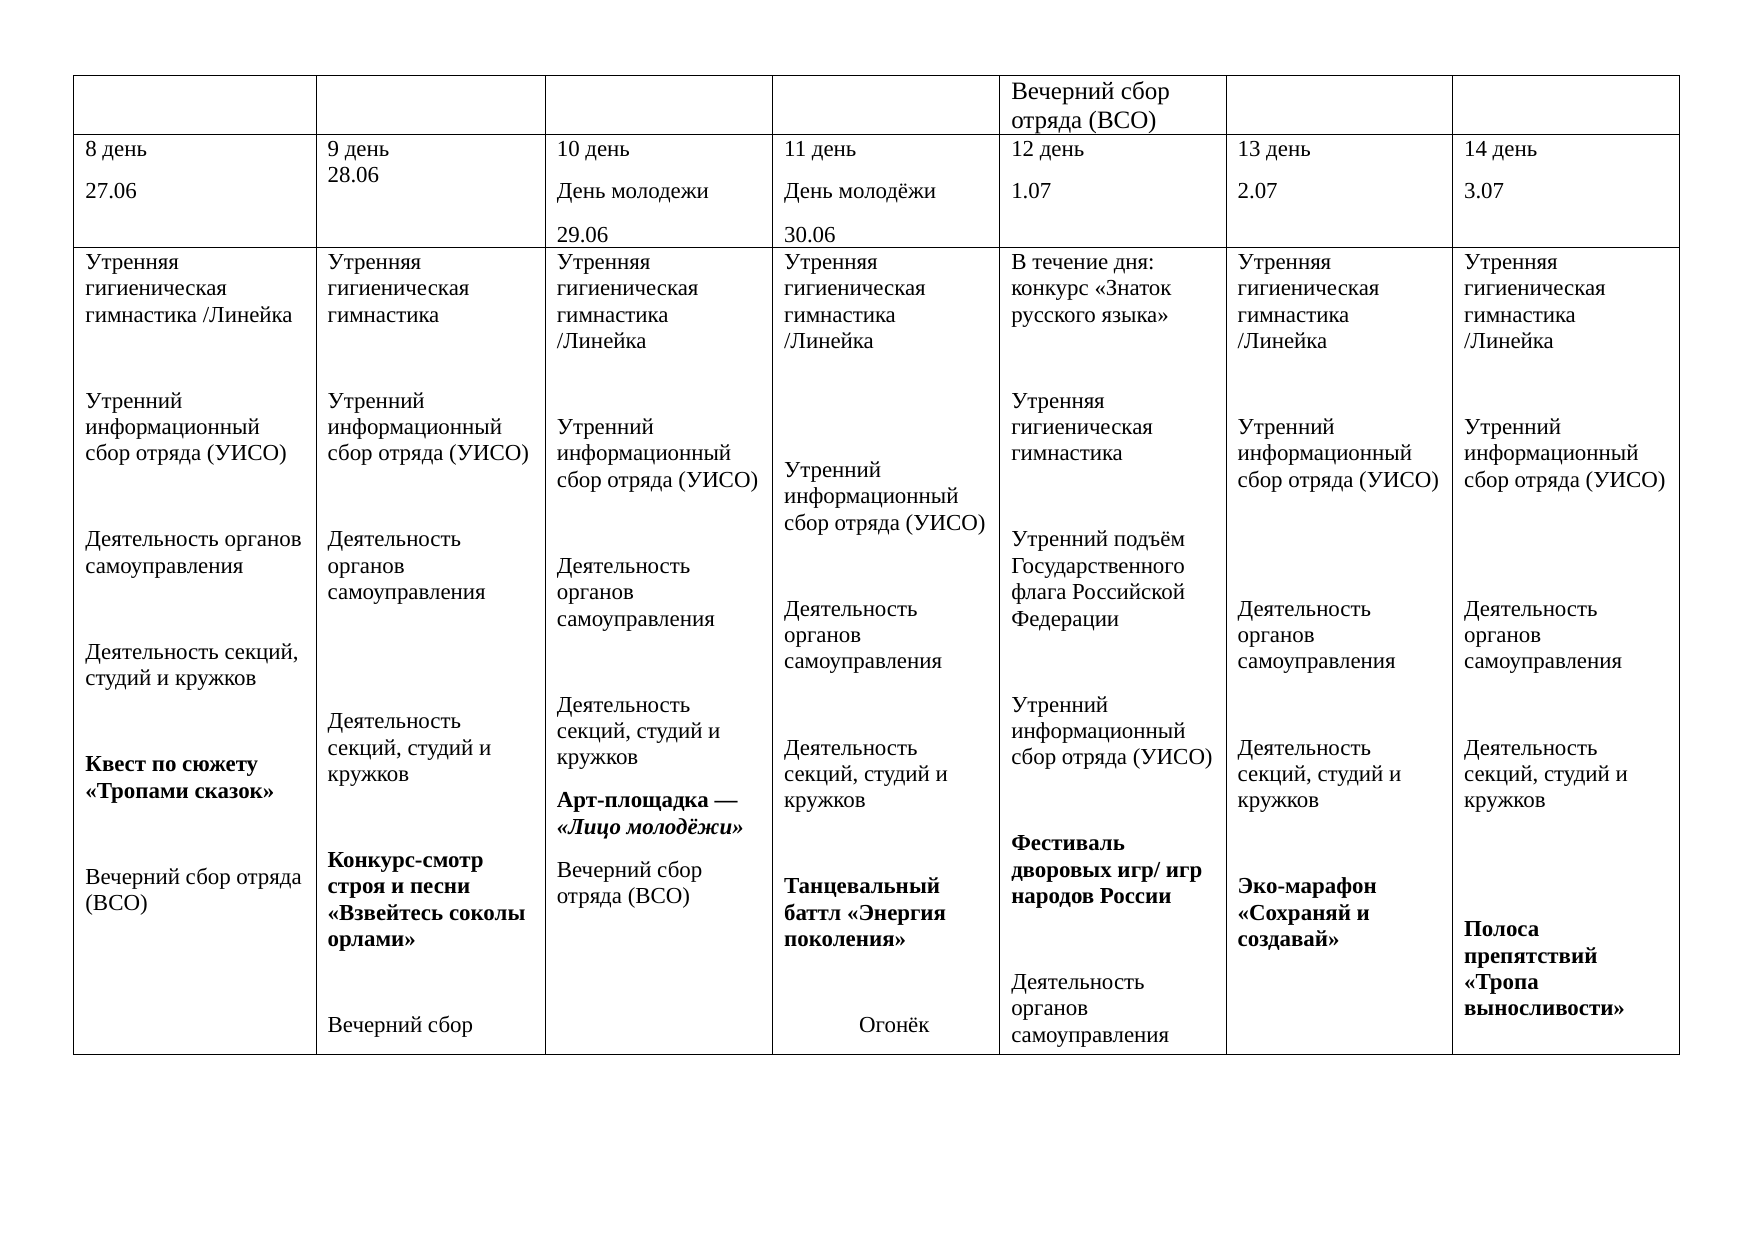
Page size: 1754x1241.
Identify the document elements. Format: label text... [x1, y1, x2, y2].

table_cell [546, 76, 772, 133]
table_cell [317, 76, 545, 133]
table_cell 12 день 1.07 [1000, 135, 1226, 247]
table_cell 10 день День молодежи 29.06 [546, 135, 772, 247]
table_cell Вечерний сбор отряда (ВСО) [1000, 76, 1226, 133]
table_cell Утренняя гигиеническая гимнастика /Линейка Утренний информационный сбор отряда (УИСО) Деятельность органов самоуправления Деятельность секций, студий и кружков Полоса препятствий «Тропа выносливости» [1453, 248, 1679, 1054]
table_cell Утренняя гигиеническая гимнастика /Линейка Утренний информационный сбор отряда (УИСО) Деятельность органов самоуправления Деятельность секций, студий и кружков Арт-площадка — «Лицо молодёжи» Вечерний сбор отряда (ВСО) [546, 248, 772, 1054]
table_cell В течение дня: конкурс «Знаток русского языка» Утренняя гигиеническая гимнастика Утренний подъём Государственного флага Российской Федерации Утренний информационный сбор отряда (УИСО) Фестиваль дворовых игр/ игр народов России Деятельность органов самоуправления [1000, 248, 1226, 1054]
table_cell 9 день 28.06 [317, 135, 545, 247]
table_cell Утренняя гигиеническая гимнастика Утренний информационный сбор отряда (УИСО) Деятельность органов самоуправления Деятельность секций, студий и кружков Конкурс-смотр строя и песни «Взвейтесь соколы орлами» Вечерний сбор [317, 248, 545, 1054]
table_cell Утренняя гигиеническая гимнастика /Линейка Утренний информационный сбор отряда (УИСО) Деятельность органов самоуправления Деятельность секций, студий и кружков Эко-марафон «Сохраняй и создавай» [1227, 248, 1452, 1054]
table_cell Утренняя гигиеническая гимнастика /Линейка Утренний информационный сбор отряда (УИСО) Деятельность органов самоуправления Деятельность секций, студий и кружков Квест по сюжету «Тропами сказок» Вечерний сбор отряда (ВСО) [74, 248, 316, 1054]
table_cell [773, 76, 999, 133]
table_cell 11 день День молодёжи 30.06 [773, 135, 999, 247]
table_cell 14 день 3.07 [1453, 135, 1679, 247]
table_cell 8 день 27.06 [74, 135, 316, 247]
table_cell [1227, 76, 1452, 133]
table_cell Утренняя гигиеническая гимнастика /Линейка Утренний информационный сбор отряда (УИСО) Деятельность органов самоуправления Деятельность секций, студий и кружков Танцевальный баттл «Энергия поколения» Огонёк [773, 248, 999, 1054]
table_cell [1453, 76, 1679, 133]
table_cell [74, 76, 316, 133]
table_cell 13 день 2.07 [1227, 135, 1452, 247]
